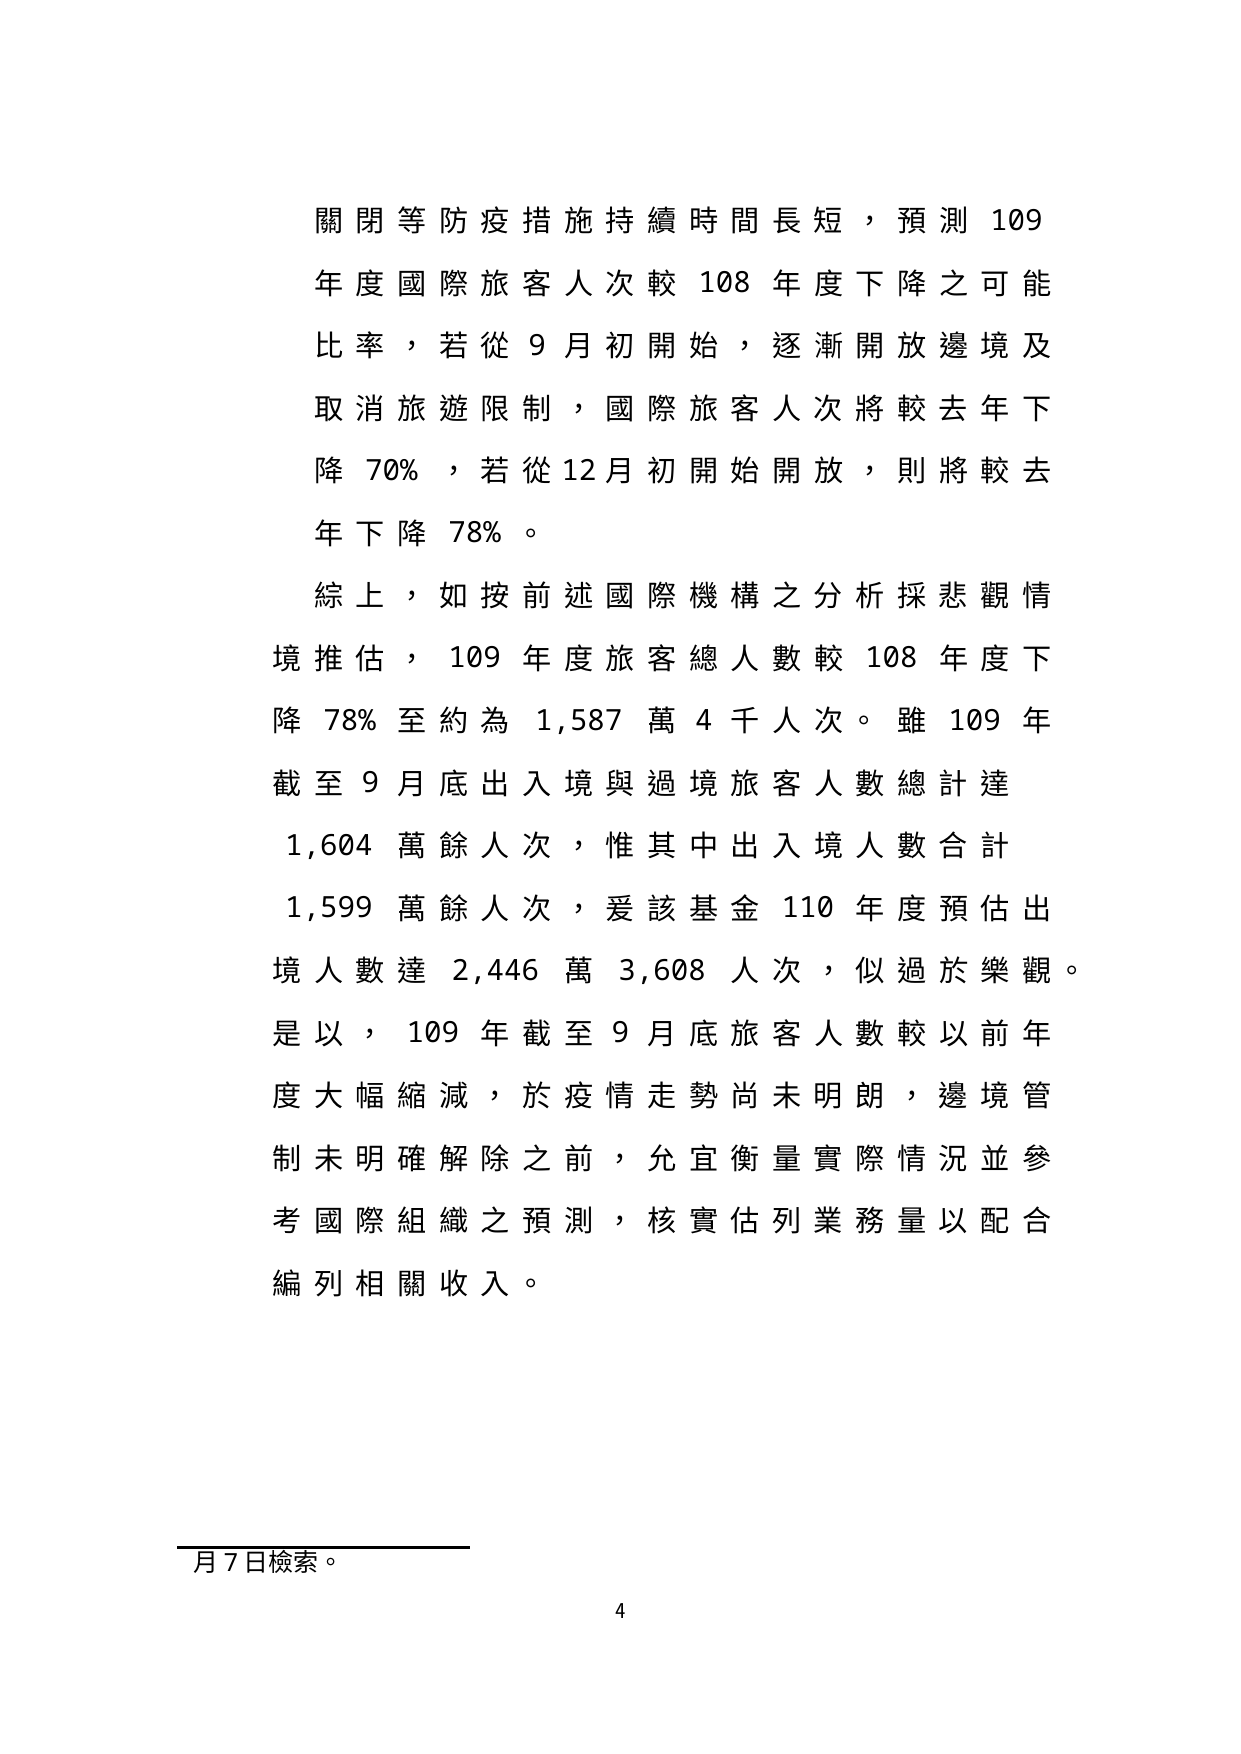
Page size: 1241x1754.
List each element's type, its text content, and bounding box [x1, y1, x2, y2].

text 關閉等防疫措施持續時間長短，預測109年度國際旅客人次較108年度下降之可能比率，若從9月初開始，逐漸開放邊境及取消旅遊限制，國際旅客人次將較去年下降70%，若從12月初開始開放，則將較去年下降78%。 [271, 177, 1058, 552]
text 綜上，如按前述國際機構之分析採悲觀情境推估，109年度旅客總人數較108年度下降78%至約為1,587萬4千人次。雖109年截至9月底出入境與過境旅客人數總計達1,604萬餘人次，惟其中出入境人數合計1,599萬餘人次，爰該基金110年度預估出境人數達2,446萬3,608人次，似過於樂觀。是以，109年截至9月底旅客人數較以前年度大幅縮減，於疫情走勢尚未明朗，邊境管制未明確解除之前，允宜衡量實際情況並參考國際組織之預測，核實估列業務量以配合編列相關收入。 [242, 552, 1058, 1302]
text 月7日檢索。 [173, 1548, 1063, 1577]
